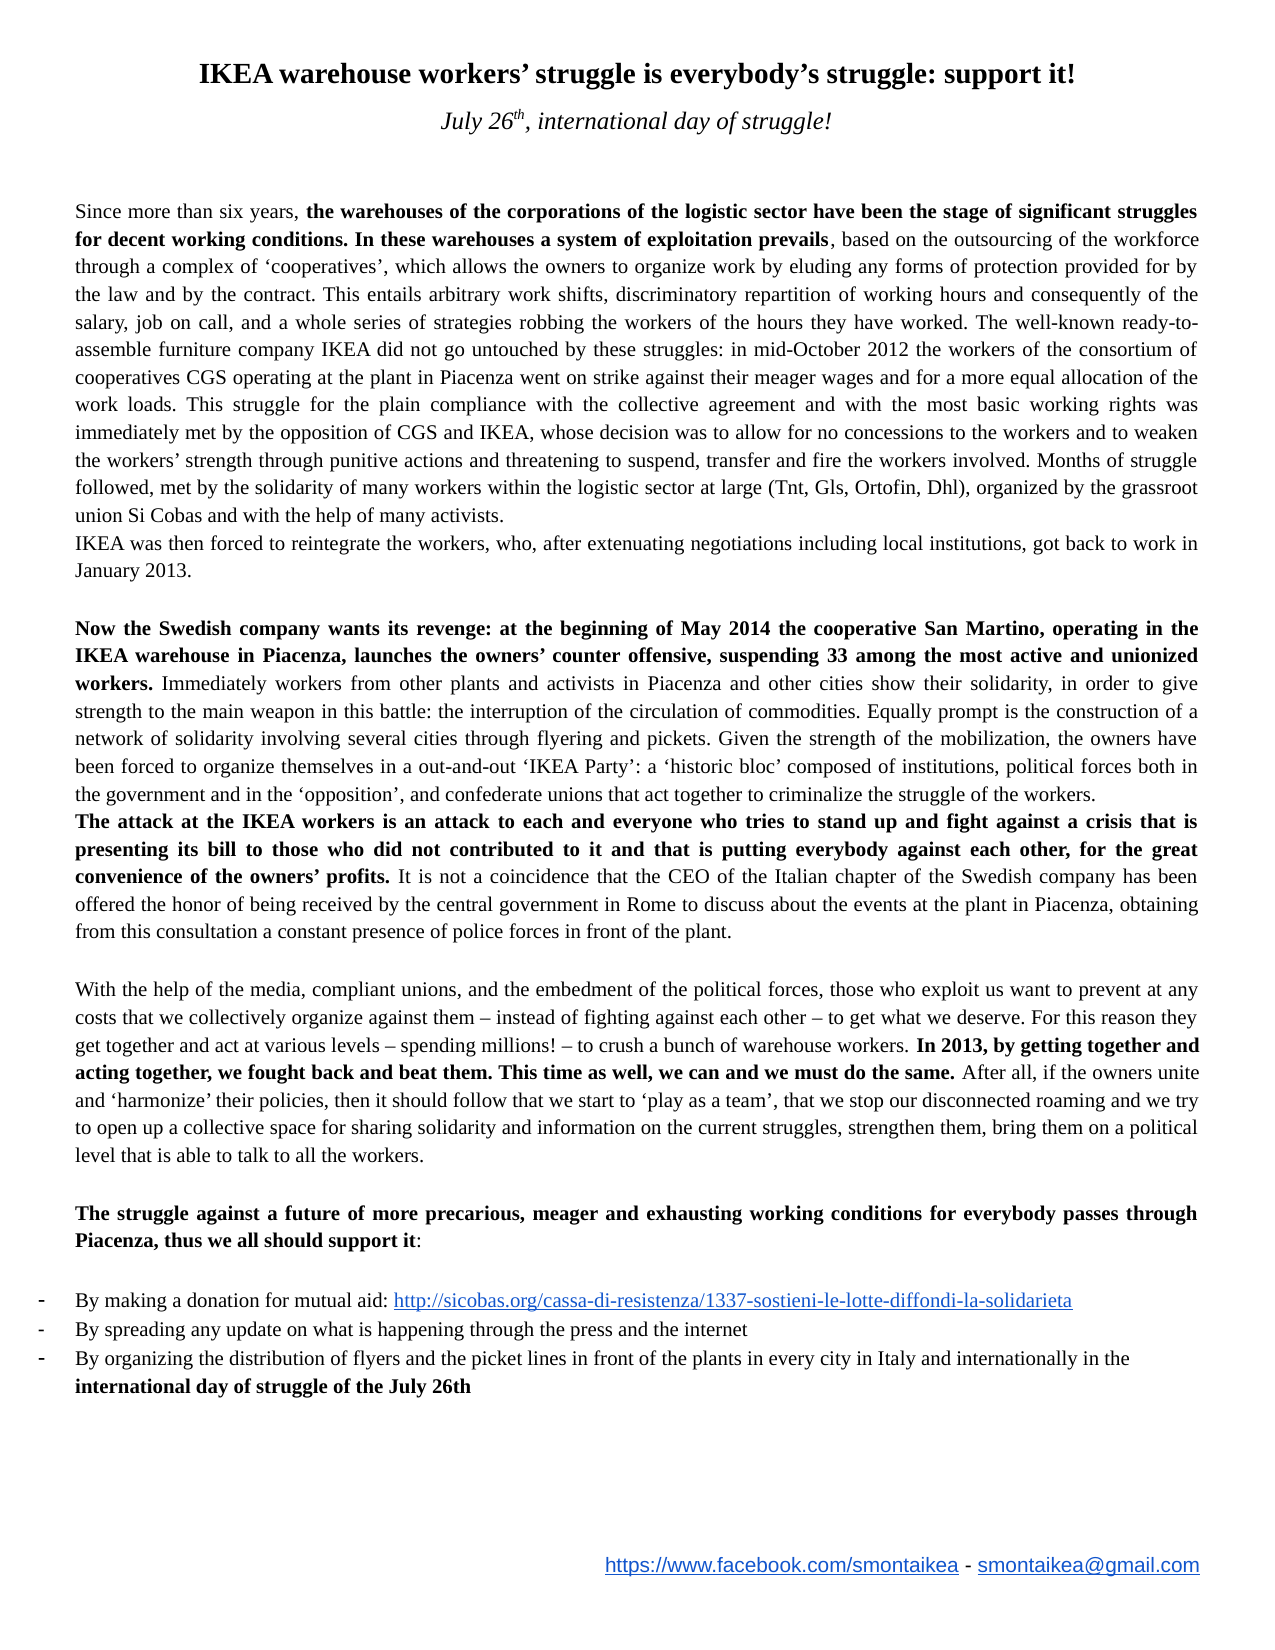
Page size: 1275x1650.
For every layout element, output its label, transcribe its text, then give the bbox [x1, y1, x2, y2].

text July 26th, international day of struggle! [75, 106, 1200, 134]
text The struggle against a future of more precarious, meager and exhausting working conditions for everybody passes through Piacenza, thus we all should support it: [75, 1201, 1200, 1252]
text The attack at the IKEA workers is an attack to each and everyone who tries to stand up and fight against a crisis that is presenting its bill to those who did not contributed to it and that is putting everybody against each other, for the great convenience of the owners’ profits. It is not a coincidence that the CEO of the Italian chapter of the Swedish company has been offered the honor of being received by the central government in Rome to discuss about the events at the plant in Piacenza, obtaining from this consultation a constant presence of police forces in front of the plant. [75, 809, 1200, 943]
text Since more than six years, the warehouses of the corporations of the logistic sector have been the stage of significant struggles for decent working conditions. In these warehouses a system of exploitation prevails, based on the outsourcing of the workforce through a complex of ‘cooperatives’, which allows the owners to organize work by eluding any forms of protection provided for by the law and by the contract. This entails arbitrary work shifts, discriminatory repartition of working hours and consequently of the salary, job on call, and a whole series of strategies robbing the workers of the hours they have worked. The well-known ready-to-assemble furniture company IKEA did not go untouched by these struggles: in mid-October 2012 the workers of the consortium of cooperatives CGS operating at the plant in Piacenza went on strike against their meager wages and for a more equal allocation of the work loads. This struggle for the plain compliance with the collective agreement and with the most basic working rights was immediately met by the opposition of CGS and IKEA, whose decision was to allow for no concessions to the workers and to weaken the workers’ strength through punitive actions and threatening to suspend, transfer and fire the workers involved. Months of struggle followed, met by the solidarity of many workers within the logistic sector at large (Tnt, Gls, Ortofin, Dhl), organized by the grassroot union Si Cobas and with the help of many activists. [75, 199, 1200, 527]
list By making a donation for mutual aid: http://sicobas.org/cassa-di-resistenza/1337-sostieni-le-lotte-diffondi-la-solidarieta [38, 1286, 1200, 1312]
text Now the Swedish company wants its revenge: at the beginning of May 2014 the cooperative San Martino, operating in the IKEA warehouse in Piacenza, launches the owners’ counter offensive, suspending 33 among the most active and unionized workers. Immediately workers from other plants and activists in Piacenza and other cities show their solidarity, in order to give strength to the main weapon in this battle: the interruption of the circulation of commodities. Equally prompt is the construction of a network of solidarity involving several cities through flyering and pickets. Given the strength of the mobilization, the owners have been forced to organize themselves in a out-and-out ‘IKEA Party’: a ‘historic bloc’ composed of institutions, political forces both in the government and in the ‘opposition’, and confederate unions that act together to criminalize the struggle of the workers. [75, 616, 1200, 806]
list By organizing the distribution of flyers and the picket lines in front of the plants in every city in Italy and internationally in the international day of struggle of the July 26th [38, 1344, 1200, 1398]
text IKEA warehouse workers’ struggle is everybody’s struggle: support it! [75, 56, 1200, 90]
text IKEA was then forced to reintegrate the workers, who, after extenuating negotiations including local institutions, got back to work in January 2013. [75, 530, 1200, 582]
list By spreading any update on what is happening through the press and the internet [38, 1316, 1200, 1341]
text With the help of the media, compliant unions, and the embedment of the political forces, those who exploit us want to prevent at any costs that we collectively organize against them – instead of fighting against each other – to get what we deserve. For this reason they get together and act at various levels – spending millions! – to crush a bunch of warehouse workers. In 2013, by getting together and acting together, we fought back and beat them. This time as well, we can and we must do the same. After all, if the owners unite and ‘harmonize’ their policies, then it should follow that we start to ‘play as a team’, that we stop our disconnected roaming and we try to open up a collective space for sharing solidarity and information on the current struggles, strengthen them, bring them on a political level that is able to talk to all the workers. [75, 977, 1200, 1167]
text https://www.facebook.com/smontaikea - smontaikea@gmail.com [75, 1553, 1200, 1577]
